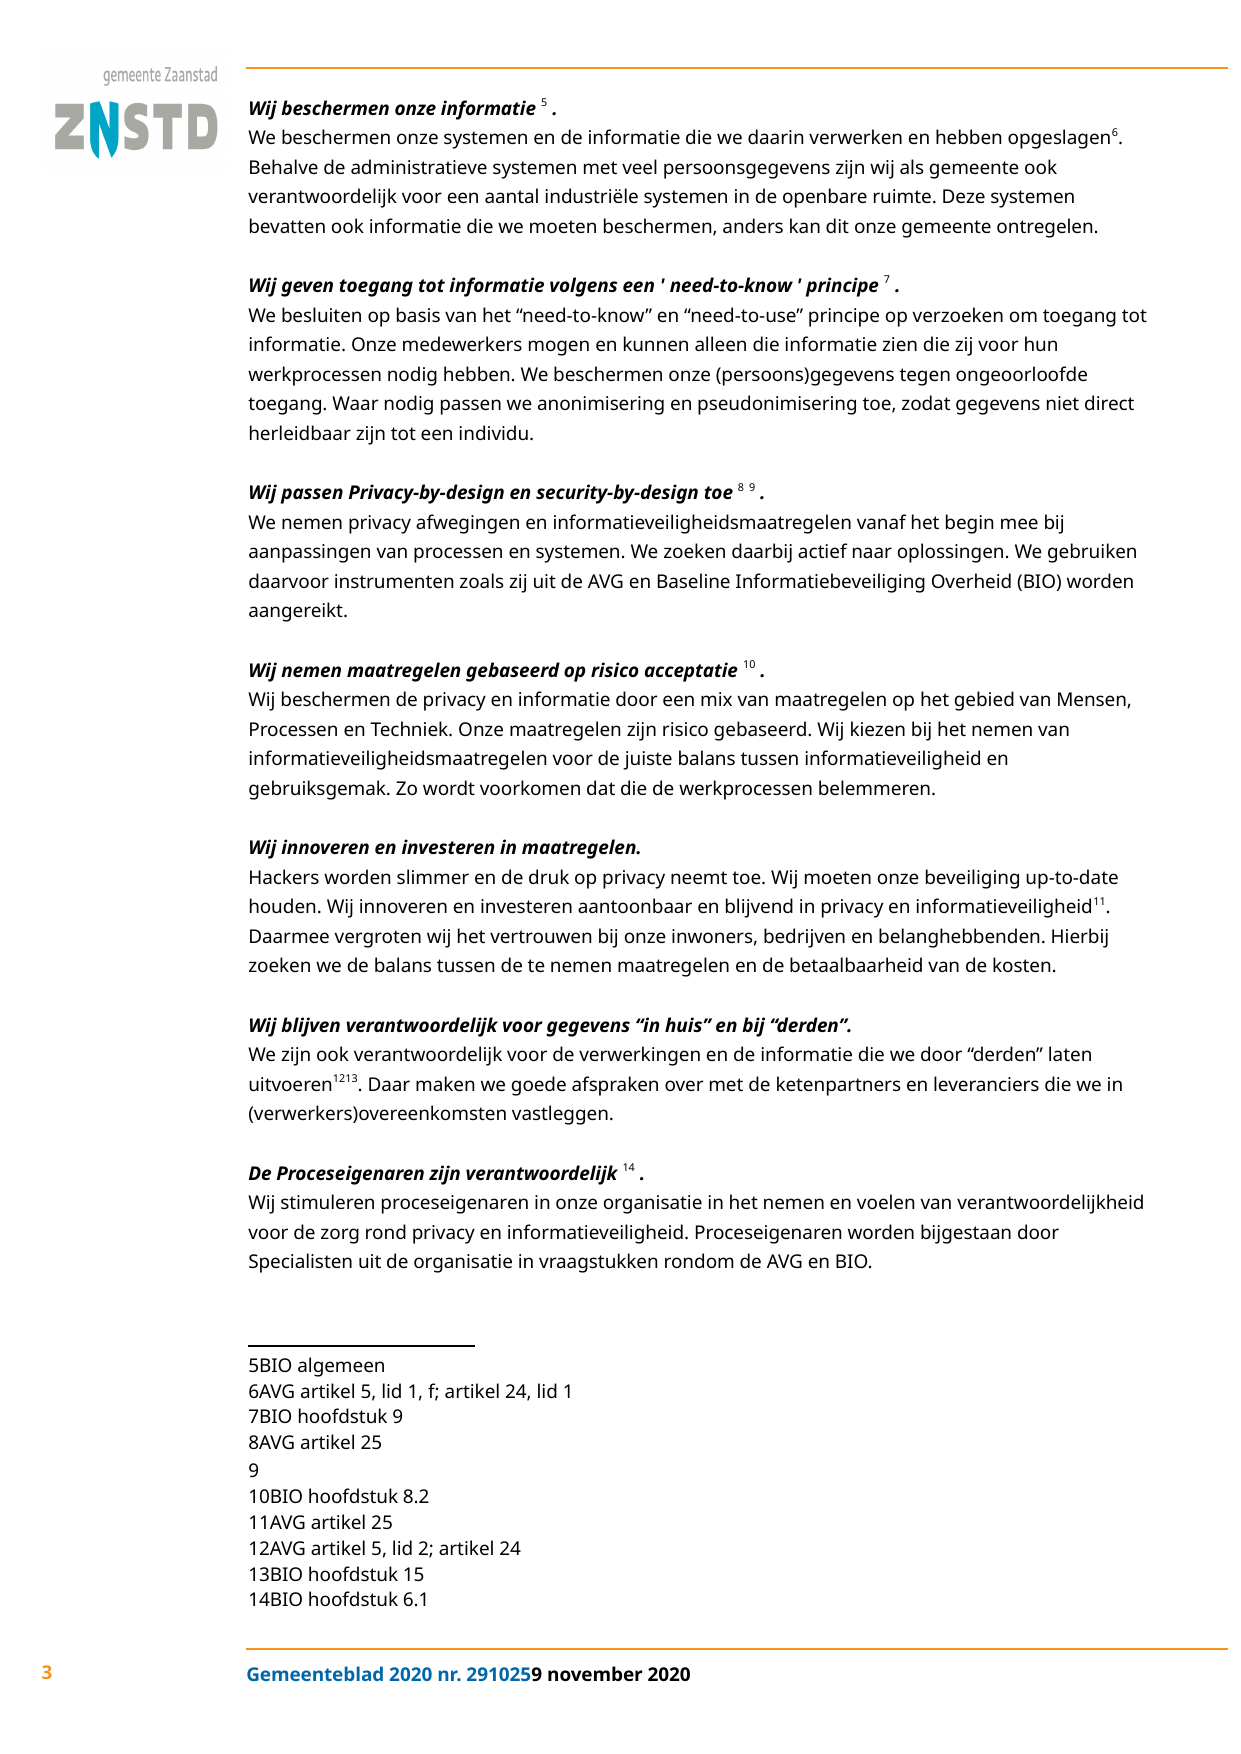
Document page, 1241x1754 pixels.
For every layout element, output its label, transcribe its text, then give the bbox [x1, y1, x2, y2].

text De Proceseigenaren zijn verantwoordelijk . [248, 1160, 1152, 1186]
text Wij geven toegang tot informatie volgens een ' need-to-know ' principe . [248, 272, 1152, 298]
text We zijn ook verantwoordelijk voor de verwerkingen en de informatie die we door “derden” laten uitvoeren. Daar maken we goede afspraken over met de ketenpartners en leveranciers die we in (verwerkers)overeenkomsten vastleggen. [248, 1041, 1152, 1126]
text Wij innoveren en investeren in maatregelen. [248, 834, 1152, 860]
text AVG artikel 5, lid 2; artikel 24 [248, 1535, 1152, 1561]
text Wij beschermen onze informatie . [248, 95, 1152, 121]
text Wij nemen maatregelen gebaseerd op risico acceptatie . [248, 657, 1152, 683]
text AVG artikel 25 [248, 1509, 1152, 1535]
text BIO hoofdstuk 15 [248, 1561, 1152, 1586]
text Wij beschermen de privacy en informatie door een mix van maatregelen op het gebied van Mensen, Processen en Techniek. Onze maatregelen zijn risico gebaseerd. Wij kiezen bij het nemen van informatieveiligheidsmaatregelen voor de juiste balans tussen informatieveiligheid en gebruiksgemak. Zo wordt voorkomen dat die de werkprocessen belemmeren. [248, 686, 1152, 801]
text Hackers worden slimmer en de druk op privacy neemt toe. Wij moeten onze beveiliging up-to-date houden. Wij innoveren en investeren aantoonbaar en blijvend in privacy en informatieveiligheid. Daarmee vergroten wij het vertrouwen bij onze inwoners, bedrijven en belanghebbenden. Hierbij zoeken we de balans tussen de te nemen maatregelen en de betaalbaarheid van de kosten. [248, 864, 1152, 978]
text AVG artikel 25 [248, 1429, 1152, 1455]
text BIO algemeen [248, 1352, 1152, 1378]
text AVG artikel 5, lid 1, f; artikel 24, lid 1 [248, 1378, 1152, 1404]
picture [41, 47, 231, 172]
text Wij passen Privacy-by-design en security-by-design toe . [248, 479, 1152, 505]
text We beschermen onze systemen en de informatie die we daarin verwerken en hebben opgeslagen. Behalve de administratieve systemen met veel persoonsgegevens zijn wij als gemeente ook verantwoordelijk voor een aantal industriële systemen in de openbare ruimte. Deze systemen bevatten ook informatie die we moeten beschermen, anders kan dit onze gemeente ontregelen. [248, 124, 1152, 239]
text Wij stimuleren proceseigenaren in onze organisatie in het nemen en voelen van verantwoordelijkheid voor de zorg rond privacy en informatieveiligheid. Proceseigenaren worden bijgestaan door Specialisten uit de organisatie in vraagstukken rondom de AVG en BIO. [248, 1189, 1152, 1274]
text BIO hoofdstuk 6.1 [248, 1586, 1152, 1612]
text BIO hoofdstuk 9 [248, 1404, 1152, 1429]
text We nemen privacy afwegingen en informatieveiligheidsmaatregelen vanaf het begin mee bij aanpassingen van processen en systemen. We zoeken daarbij actief naar oplossingen. We gebruiken daarvoor instrumenten zoals zij uit de AVG en Baseline Informatiebeveiliging Overheid (BIO) worden aangereikt. [248, 509, 1152, 623]
text We besluiten op basis van het “need-to-know” en “need-to-use” principe op verzoeken om toegang tot informatie. Onze medewerkers mogen en kunnen alleen die informatie zien die zij voor hun werkprocessen nodig hebben. We beschermen onze (persoons)gegevens tegen ongeoorloofde toegang. Waar nodig passen we anonimisering en pseudonimisering toe, zodat gegevens niet direct herleidbaar zijn tot een individu. [248, 302, 1152, 446]
text BIO hoofdstuk 8.2 [248, 1483, 1152, 1509]
text Wij blijven verantwoordelijk voor gegevens “in huis” en bij “derden”. [248, 1012, 1152, 1038]
